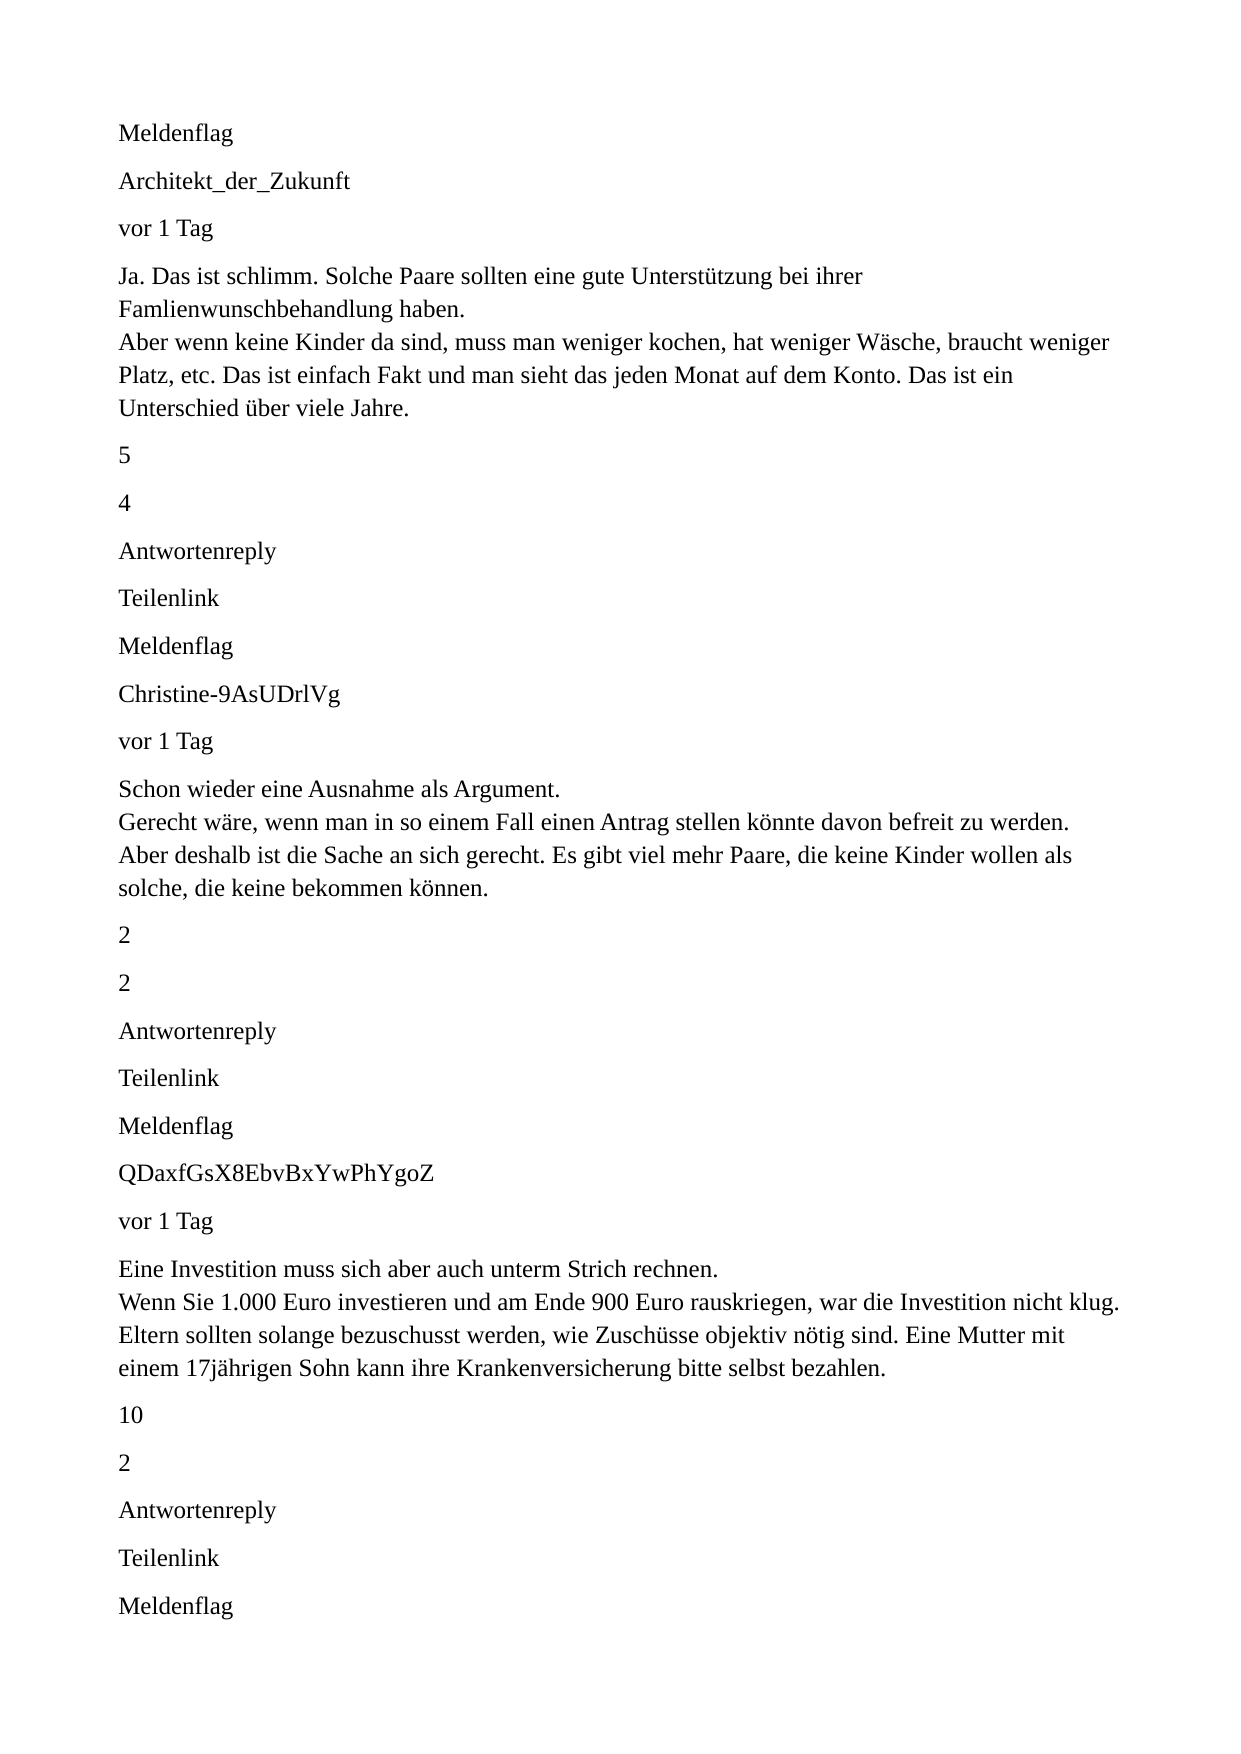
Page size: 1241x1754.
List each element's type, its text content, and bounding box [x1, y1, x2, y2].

text vor 1 Tag [118, 1206, 1122, 1235]
text Antwortenreply [118, 1016, 1122, 1044]
text Meldenflag [118, 1111, 1122, 1140]
text Architekt_der_Zukunft [118, 166, 1122, 194]
text 5 [118, 441, 1122, 469]
text Christine-9AsUDrlVg [118, 679, 1122, 707]
text Meldenflag [118, 118, 1122, 147]
text 2 [118, 1448, 1122, 1477]
text Teilenlink [118, 1543, 1122, 1572]
text Ja. Das ist schlimm. Solche Paare sollten eine gute Unterstützung bei ihrer Famlienwunschbehandlung haben. Aber wenn keine Kinder da sind, muss man weniger kochen, hat weniger Wäsche, braucht weniger Platz, etc. Das ist einfach Fakt und man sieht das jeden Monat auf dem Konto. Das ist ein Unterschied über viele Jahre. [118, 261, 1122, 422]
text Teilenlink [118, 583, 1122, 612]
text Schon wieder eine Ausnahme als Argument. Gerecht wäre, wenn man in so einem Fall einen Antrag stellen könnte davon befreit zu werden. Aber deshalb ist die Sache an sich gerecht. Es gibt viel mehr Paare, die keine Kinder wollen als solche, die keine bekommen können. [118, 774, 1122, 902]
text Meldenflag [118, 631, 1122, 660]
text 2 [118, 968, 1122, 997]
text vor 1 Tag [118, 726, 1122, 755]
text Antwortenreply [118, 1496, 1122, 1524]
text QDaxfGsX8EbvBxYwPhYgoZ [118, 1158, 1122, 1187]
text 10 [118, 1400, 1122, 1429]
text Eine Investition muss sich aber auch unterm Strich rechnen. Wenn Sie 1.000 Euro investieren und am Ende 900 Euro rauskriegen, war die Investition nicht klug. Eltern sollten solange bezuschusst werden, wie Zuschüsse objektiv nötig sind. Eine Mutter mit einem 17jährigen Sohn kann ihre Krankenversicherung bitte selbst bezahlen. [118, 1254, 1122, 1382]
text Meldenflag [118, 1591, 1122, 1619]
text 2 [118, 921, 1122, 949]
text 4 [118, 488, 1122, 517]
text vor 1 Tag [118, 213, 1122, 242]
text Teilenlink [118, 1063, 1122, 1092]
text Antwortenreply [118, 536, 1122, 564]
